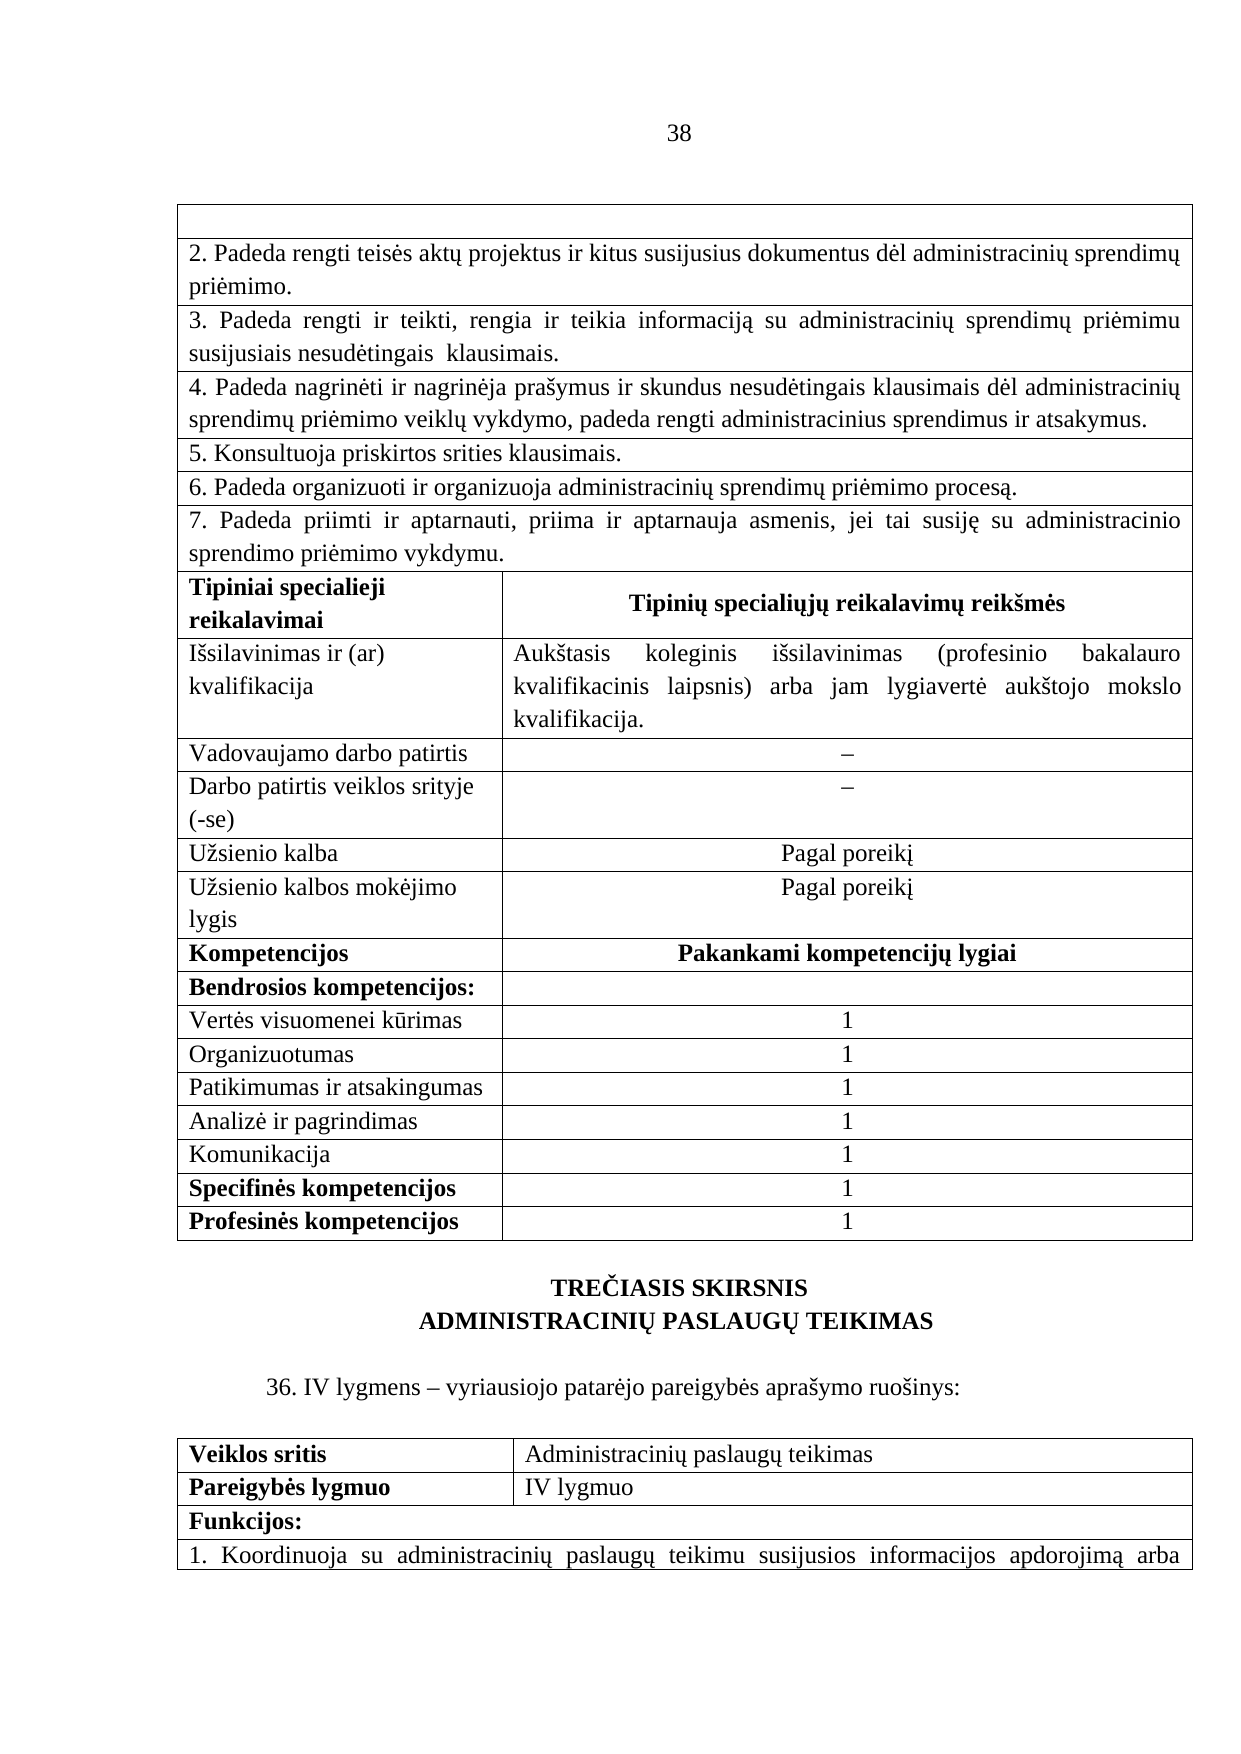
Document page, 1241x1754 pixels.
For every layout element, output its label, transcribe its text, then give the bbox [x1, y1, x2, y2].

table_cell 6. Padeda organizuoti ir organizuoja administracinių sprendimų priėmimo procesą. [178, 472, 1192, 505]
text 36. IV lygmens – vyriausiojo patarėjo pareigybės aprašymo ruošinys: [177, 1372, 1181, 1401]
table_cell Užsienio kalbos mokėjimo lygis [178, 872, 502, 938]
table_cell Profesinės kompetencijos [178, 1207, 502, 1239]
table_cell IV lygmuo [514, 1473, 1192, 1505]
table_cell Organizuotumas [178, 1039, 502, 1072]
table_cell 4. Padeda nagrinėti ir nagrinėja prašymus ir skundus nesudėtingais klausimais dėl administracinių sprendimų priėmimo veiklų vykdymo, padeda rengti administracinius sprendimus ir atsakymus. [178, 372, 1192, 438]
table_cell 1. Koordinuoja su administracinių paslaugų teikimu susijusios informacijos apdorojimą arba [178, 1540, 1192, 1568]
table_cell 2. Padeda rengti teisės aktų projektus ir kitus susijusius dokumentus dėl administracinių sprendimų priėmimo. [178, 239, 1192, 304]
table_header Administracinių paslaugų teikimas [514, 1439, 1192, 1472]
table_cell Išsilavinimas ir (ar) kvalifikacija [178, 639, 502, 737]
table_cell 7. Padeda priimti ir aptarnauti, priima ir aptarnauja asmenis, jei tai susiję su administracinio sprendimo priėmimo vykdymu. [178, 506, 1192, 571]
table_cell 1 [503, 1039, 1192, 1072]
table_cell [503, 972, 1192, 1005]
table_cell Pagal poreikį [503, 839, 1192, 871]
table_cell 1 [503, 1073, 1192, 1105]
table_cell Komunikacija [178, 1140, 502, 1172]
table_cell Specifinės kompetencijos [178, 1174, 502, 1206]
text TREČIASIS SKIRSNIS [177, 1273, 1181, 1302]
table_cell 3. Padeda rengti ir teikti, rengia ir teikia informaciją su administracinių sprendimų priėmimu susijusiais nesudėtingais klausimais. [178, 306, 1192, 371]
table_cell 1 [503, 1106, 1192, 1139]
table_cell Pakankami kompetencijų lygiai [503, 939, 1192, 971]
table_cell Pagal poreikį [503, 872, 1192, 938]
text ADMINISTRACINIŲ PASLAUGŲ TEIKIMAS [177, 1306, 1181, 1335]
table_cell Pareigybės lygmuo [178, 1473, 513, 1505]
table_cell Kompetencijos [178, 939, 502, 971]
table_cell 1 [503, 1006, 1192, 1038]
table_cell Vertės visuomenei kūrimas [178, 1006, 502, 1038]
table_cell – [503, 772, 1192, 837]
table_cell 1 [503, 1140, 1192, 1172]
table_cell – [503, 739, 1192, 771]
table_cell Darbo patirtis veiklos srityje (-se) [178, 772, 502, 837]
table_cell Funkcijos: [178, 1506, 1192, 1539]
table_header Veiklos sritis [178, 1439, 513, 1472]
table_cell Užsienio kalba [178, 839, 502, 871]
table_cell Tipiniai specialieji reikalavimai [178, 572, 502, 638]
table_cell Tipinių specialiųjų reikalavimų reikšmės [503, 572, 1192, 638]
table_cell Vadovaujamo darbo patirtis [178, 739, 502, 771]
table_cell [178, 205, 1192, 238]
table_cell Patikimumas ir atsakingumas [178, 1073, 502, 1105]
table_cell Aukštasis koleginis išsilavinimas (profesinio bakalauro kvalifikacinis laipsnis) arba jam lygiavertė aukštojo mokslo kvalifikacija. [503, 639, 1192, 737]
table_cell 1 [503, 1207, 1192, 1239]
table_cell 1 [503, 1174, 1192, 1206]
table_cell 5. Konsultuoja priskirtos srities klausimais. [178, 439, 1192, 471]
table_cell Analizė ir pagrindimas [178, 1106, 502, 1139]
table_cell Bendrosios kompetencijos: [178, 972, 502, 1005]
